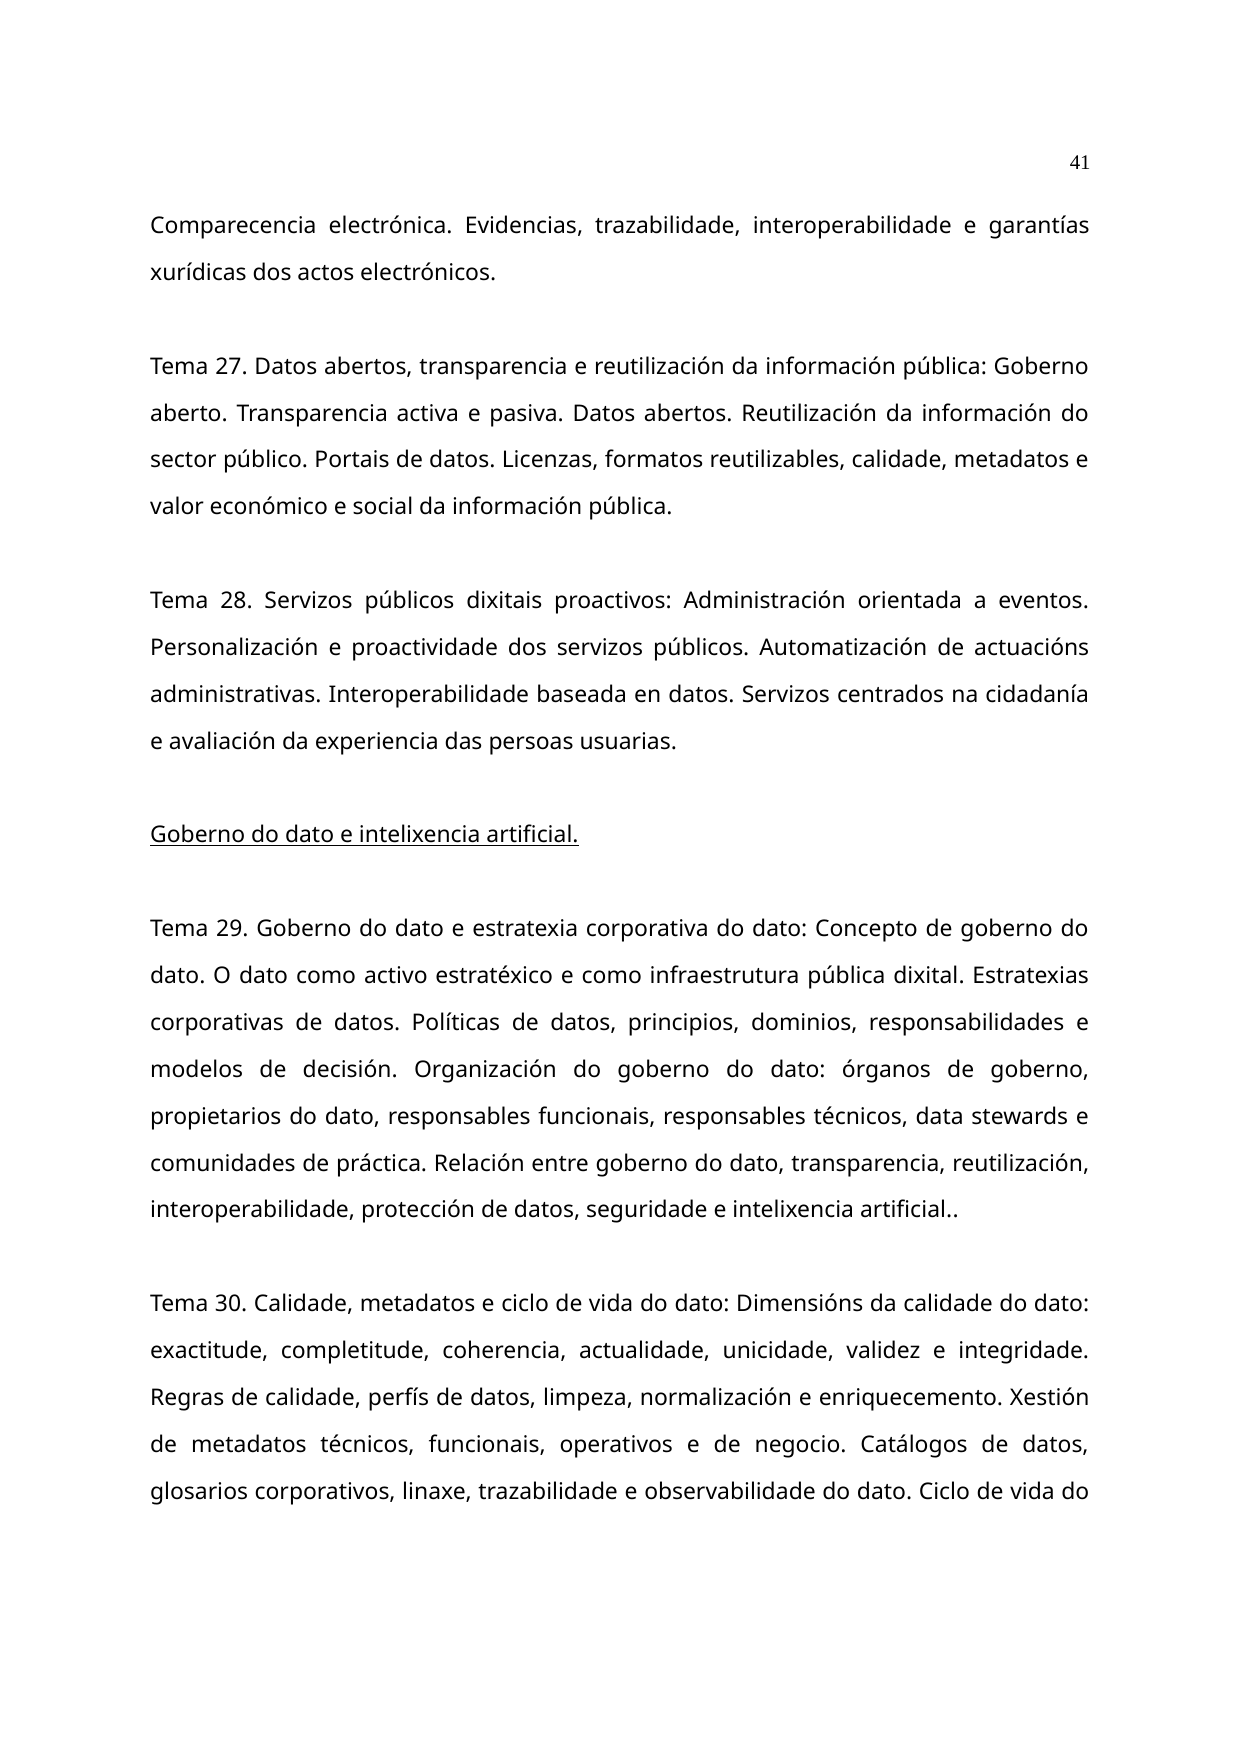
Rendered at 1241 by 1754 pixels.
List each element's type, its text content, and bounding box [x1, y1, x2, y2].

text Tema 30. Calidade, metadatos e ciclo de vida do dato: Dimensións da calidade do dato: exactitude, completitude, coherencia, actualidade, unicidade, validez e integridade. Regras de calidade, perfís de datos, limpeza, normalización e enriquecemento. Xestión de metadatos técnicos, funcionais, operativos e de negocio. Catálogos de datos, glosarios corporativos, linaxe, trazabilidade e observabilidade do dato. Ciclo de vida do [150, 1287, 1090, 1506]
text Comparecencia electrónica. Evidencias, trazabilidade, interoperabilidade e garantías xurídicas dos actos electrónicos. [150, 209, 1090, 287]
text Tema 27. Datos abertos, transparencia e reutilización da información pública: Goberno aberto. Transparencia activa e pasiva. Datos abertos. Reutilización da información do sector público. Portais de datos. Licenzas, formatos reutilizables, calidade, metadatos e valor económico e social da información pública. [150, 350, 1090, 522]
text Tema 28. Servizos públicos dixitais proactivos: Administración orientada a eventos. Personalización e proactividade dos servizos públicos. Automatización de actuacións administrativas. Interoperabilidade baseada en datos. Servizos centrados na cidadanía e avaliación da experiencia das persoas usuarias. [150, 584, 1090, 756]
text Goberno do dato e intelixencia artificial. [150, 818, 1090, 850]
text Tema 29. Goberno do dato e estratexia corporativa do dato: Concepto de goberno do dato. O dato como activo estratéxico e como infraestrutura pública dixital. Estratexias corporativas de datos. Políticas de datos, principios, dominios, responsabilidades e modelos de decisión. Organización do goberno do dato: órganos de goberno, propietarios do dato, responsables funcionais, responsables técnicos, data stewards e comunidades de práctica. Relación entre goberno do dato, transparencia, reutilización, interoperabilidade, protección de datos, seguridade e intelixencia artificial.. [150, 912, 1090, 1225]
